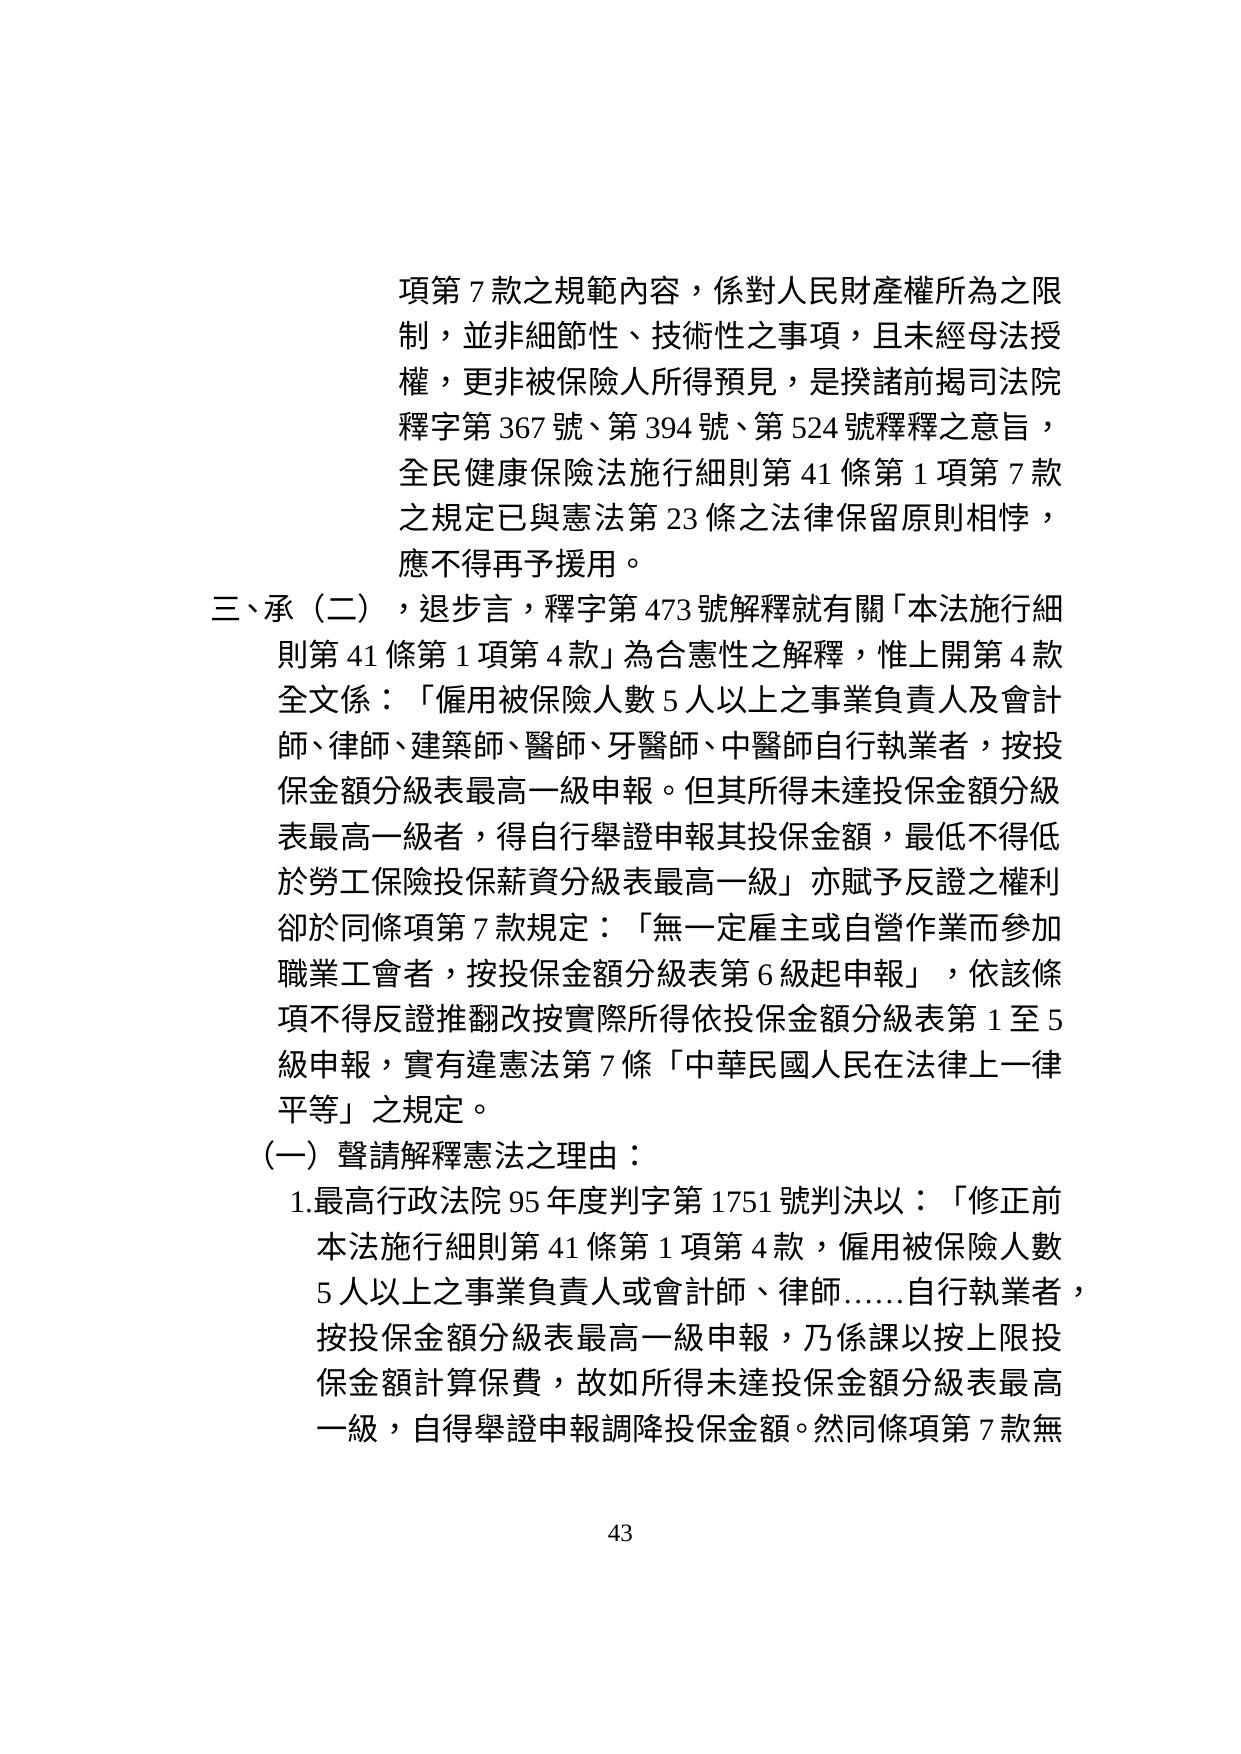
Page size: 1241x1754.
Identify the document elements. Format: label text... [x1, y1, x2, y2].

text （一）聲請解釋憲法之理由： [244, 1131, 1063, 1176]
text 項第7款之規範內容，係對人民財產權所為之限制，並非細節性、技術性之事項，且未經母法授權，更非被保險人所得預見，是揆諸前揭司法院釋字第367號、第394號、第524號釋釋之意旨，全民健康保險法施行細則第41條第1項第7款之規定已與憲法第23條之法律保留原則相悖，應不得再予援用。 [316, 266, 1063, 584]
text 1.最高行政法院95年度判字第1751號判決以：「修正前本法施行細則第41條第1項第4款，僱用被保險人數5人以上之事業負責人或會計師、律師……自行執業者，按投保金額分級表最高一級申報，乃係課以按上限投保金額計算保費，故如所得未達投保金額分級表最高一級，自得舉證申報調降投保金額。然同條項第7款無一定雇主或自營作業而參加職業工會者，按投保金額分級表第6級起申報，則係課以按下限投保金額起計算保費，自無調降投保金額之餘地。二者雖計算方式不同，惟其立法意旨係衡量被保險人從事職業性質之差異，乃對於不同事物所為不同規定，與平等原則並無牴觸」。 [289, 1176, 1063, 1449]
text 三、承（二），退步言，釋字第473號解釋就有關「本法施行細則第41條第1項第4款」為合憲性之解釋，惟上開第4款全文係：「僱用被保險人數5人以上之事業負責人及會計師、律師、建築師、醫師、牙醫師、中醫師自行執業者，按投保金額分級表最高一級申報。但其所得未達投保金額分級表最高一級者，得自行舉證申報其投保金額，最低不得低於勞工保險投保薪資分級表最高一級」亦賦予反證之權利，卻於同條項第7款規定：「無一定雇主或自營作業而參加職業工會者，按投保金額分級表第6級起申報」，依該條項不得反證推翻改按實際所得依投保金額分級表第1至5級申報，實有違憲法第7條「中華民國人民在法律上一律平等」之規定。 [210, 584, 1063, 1131]
